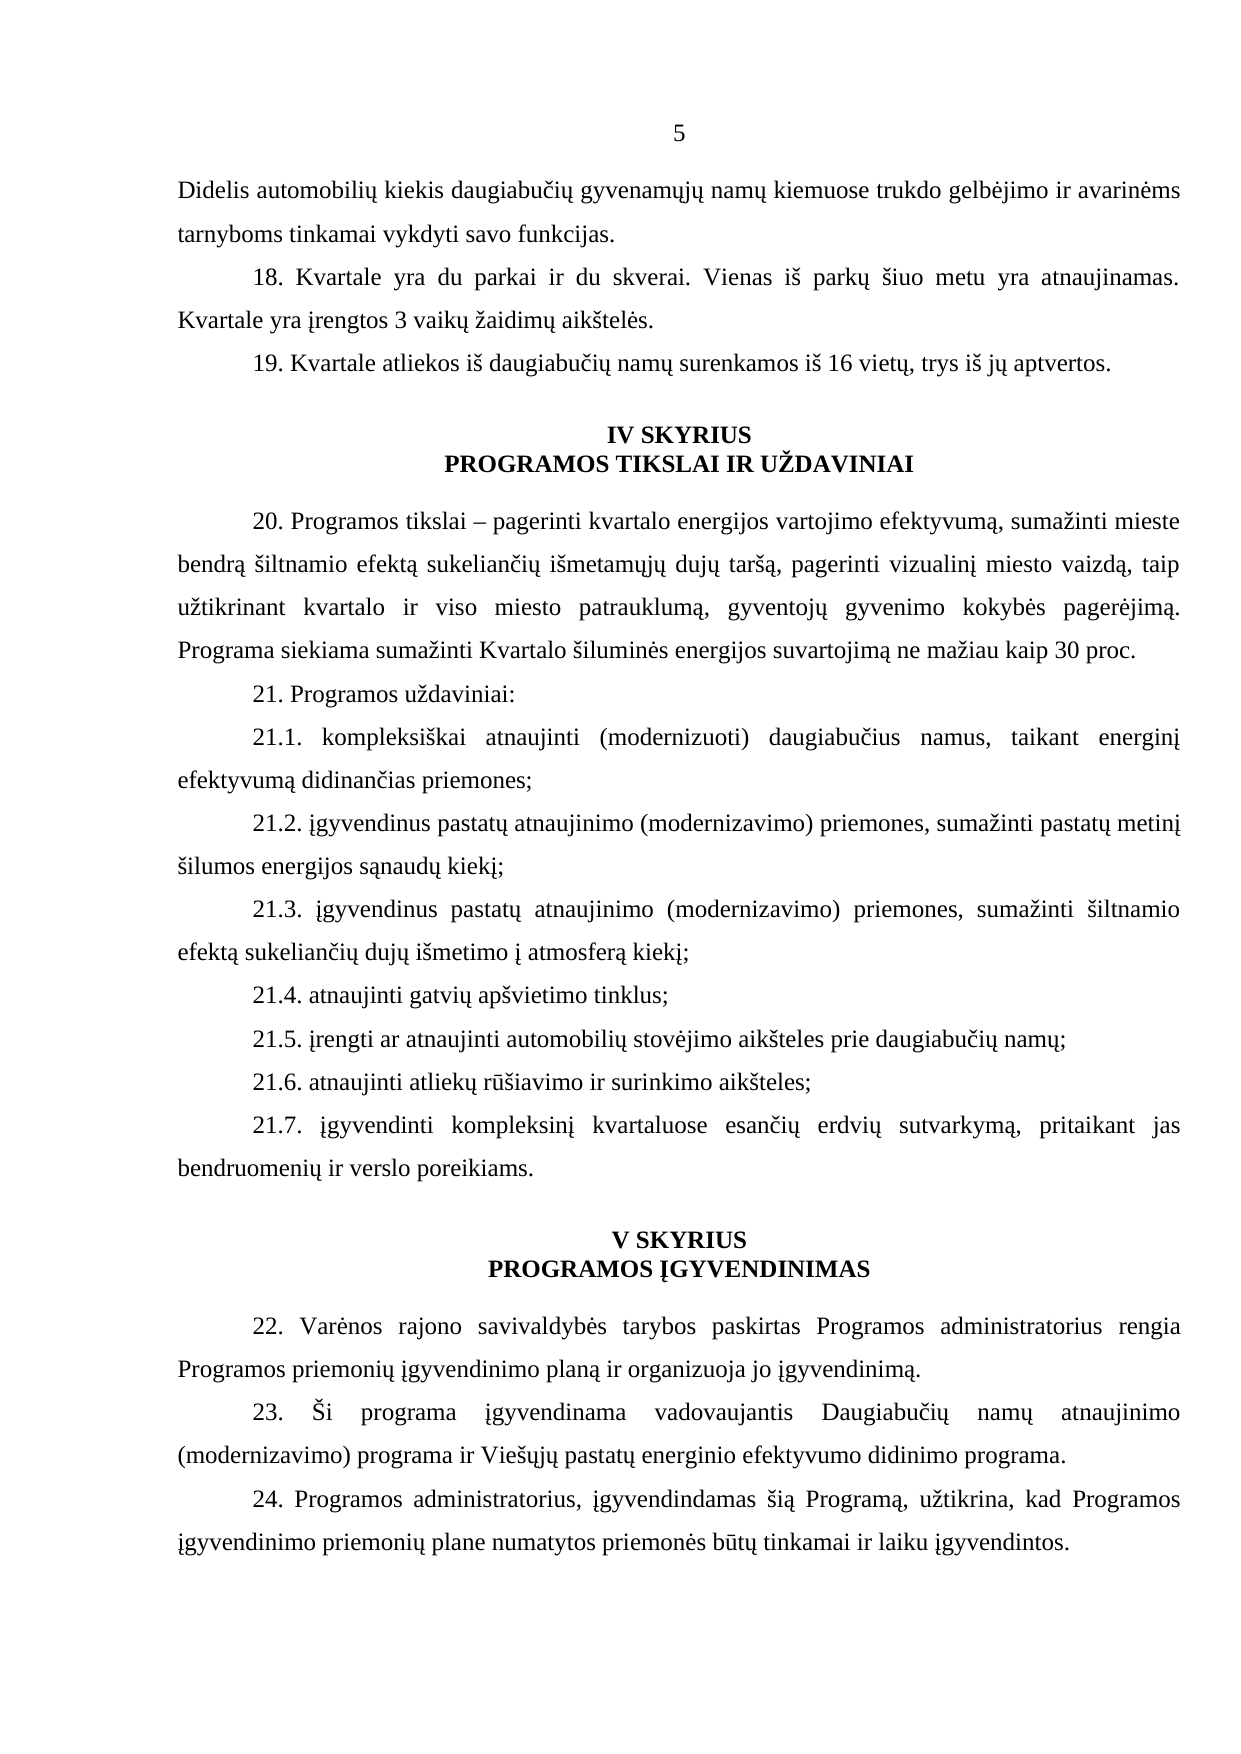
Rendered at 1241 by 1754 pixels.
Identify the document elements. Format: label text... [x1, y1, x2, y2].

text V SKYRIUS [177, 1225, 1181, 1254]
text 21.4. atnaujinti gatvių apšvietimo tinklus; [177, 981, 1181, 1009]
text PROGRAMOS ĮGYVENDINIMAS [177, 1254, 1181, 1282]
text Didelis automobilių kiekis daugiabučių gyvenamųjų namų kiemuose trukdo gelbėjimo ir avarinėms tarnyboms tinkamai vykdyti savo funkcijas. [177, 176, 1181, 247]
text 23. Ši programa įgyvendinama vadovaujantis Daugiabučių namų atnaujinimo (modernizavimo) programa ir Viešųjų pastatų energinio efektyvumo didinimo programa. [177, 1397, 1181, 1469]
text 21.3. įgyvendinus pastatų atnaujinimo (modernizavimo) priemones, sumažinti šiltnamio efektą sukeliančių dujų išmetimo į atmosferą kiekį; [177, 894, 1181, 966]
text 24. Programos administratorius, įgyvendindamas šią Programą, užtikrina, kad Programos įgyvendinimo priemonių plane numatytos priemonės būtų tinkamai ir laiku įgyvendintos. [177, 1484, 1181, 1556]
text 21.7. įgyvendinti kompleksinį kvartaluose esančių erdvių sutvarkymą, pritaikant jas bendruomenių ir verslo poreikiams. [177, 1110, 1181, 1182]
text IV SKYRIUS [177, 420, 1181, 449]
text 21.2. įgyvendinus pastatų atnaujinimo (modernizavimo) priemones, sumažinti pastatų metinį šilumos energijos sąnaudų kiekį; [177, 808, 1181, 880]
text 21.5. įrengti ar atnaujinti automobilių stovėjimo aikšteles prie daugiabučių namų; [177, 1024, 1181, 1052]
text 21.6. atnaujinti atliekų rūšiavimo ir surinkimo aikšteles; [177, 1067, 1181, 1096]
text 22. Varėnos rajono savivaldybės tarybos paskirtas Programos administratorius rengia Programos priemonių įgyvendinimo planą ir organizuoja jo įgyvendinimą. [177, 1311, 1181, 1383]
text 19. Kvartale atliekos iš daugiabučių namų surenkamos iš 16 vietų, trys iš jų aptvertos. [177, 348, 1181, 377]
text 21.1. kompleksiškai atnaujinti (modernizuoti) daugiabučius namus, taikant energinį efektyvumą didinančias priemones; [177, 722, 1181, 794]
text PROGRAMOS TIKSLAI IR UŽDAVINIAI [177, 449, 1181, 477]
text 20. Programos tikslai – pagerinti kvartalo energijos vartojimo efektyvumą, sumažinti mieste bendrą šiltnamio efektą sukeliančių išmetamųjų dujų taršą, pagerinti vizualinį miesto vaizdą, taip užtikrinant kvartalo ir viso miesto patrauklumą, gyventojų gyvenimo kokybės pagerėjimą. Programa siekiama sumažinti Kvartalo šiluminės energijos suvartojimą ne mažiau kaip 30 proc. [177, 506, 1181, 664]
text 18. Kvartale yra du parkai ir du skverai. Vienas iš parkų šiuo metu yra atnaujinamas. Kvartale yra įrengtos 3 vaikų žaidimų aikštelės. [177, 262, 1181, 334]
text 21. Programos uždaviniai: [177, 679, 1181, 707]
